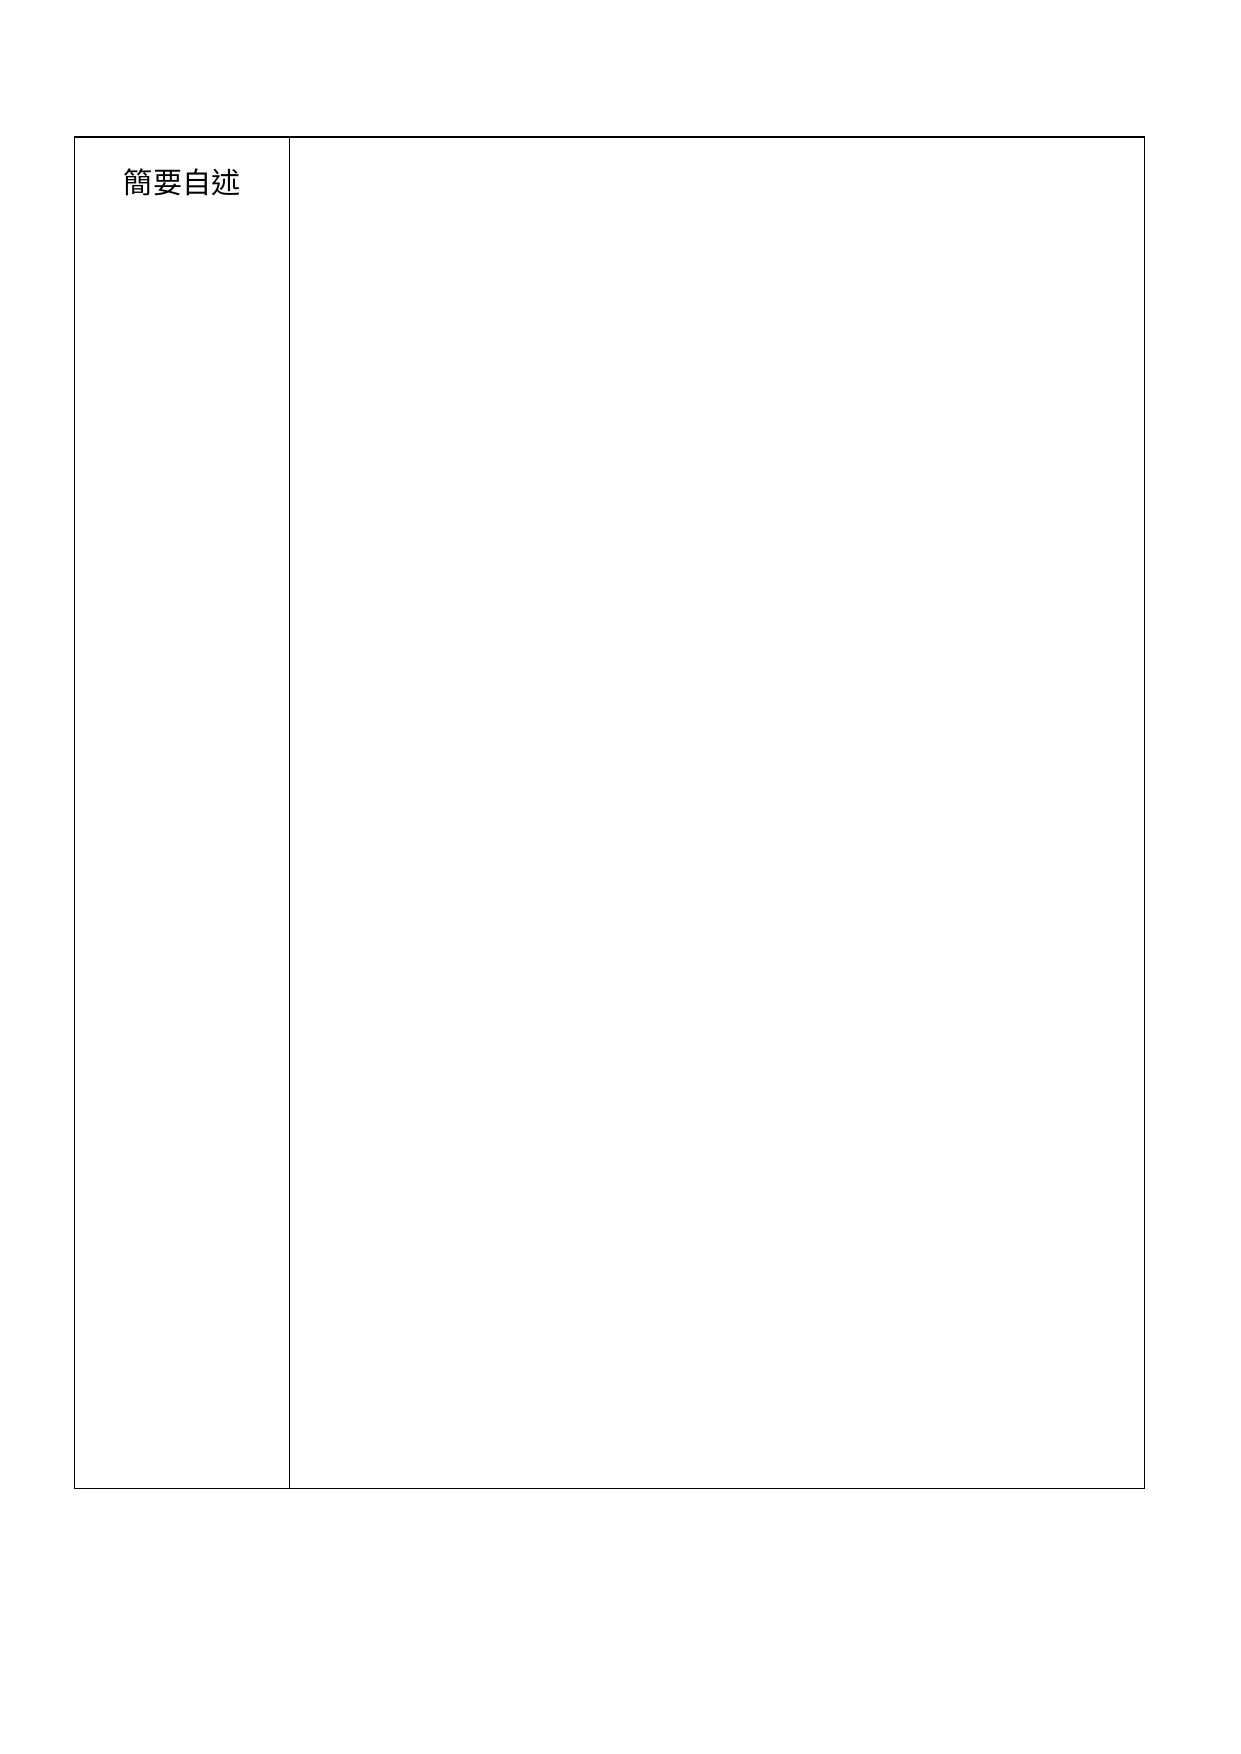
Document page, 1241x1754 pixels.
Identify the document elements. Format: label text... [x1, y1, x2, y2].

table_cell 簡要自述 [75, 138, 289, 1487]
table_cell [290, 138, 1144, 1487]
